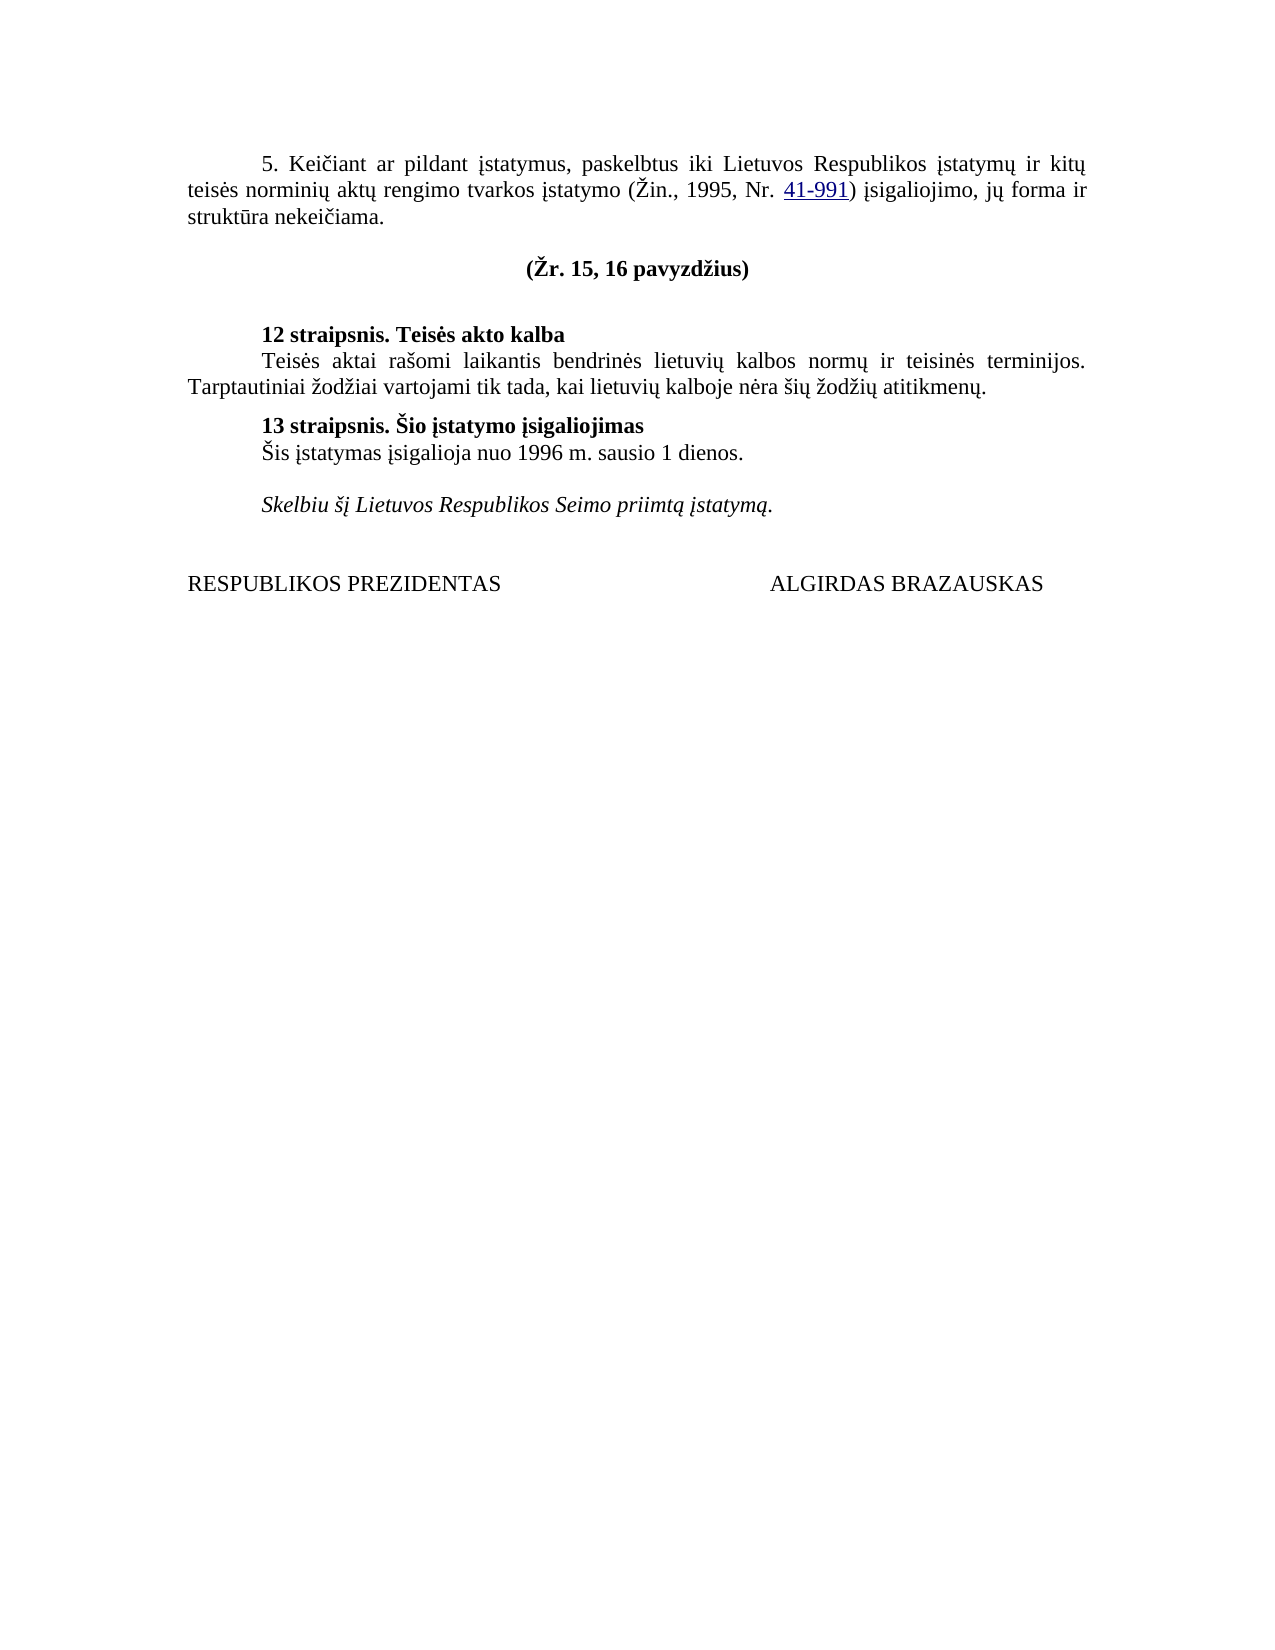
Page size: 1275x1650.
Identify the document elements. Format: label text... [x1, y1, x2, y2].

text Teisės aktai rašomi laikantis bendrinės lietuvių kalbos normų ir teisinės terminijos. Tarptautiniai žodžiai vartojami tik tada, kai lietuvių kalboje nėra šių žodžių atitikmenų. [187, 347, 1087, 400]
text 13 straipsnis. Šio įstatymo įsigaliojimas [261, 412, 1087, 438]
text Šis įstatymas įsigalioja nuo 1996 m. sausio 1 dienos. [187, 438, 1087, 465]
text 12 straipsnis. Teisės akto kalba [261, 321, 1087, 347]
text 5. Keičiant ar pildant įstatymus, paskelbtus iki Lietuvos Respublikos įstatymų ir kitų teisės norminių aktų rengimo tvarkos įstatymo (Žin., 1995, Nr. 41-991) įsigaliojimo, jų forma ir struktūra nekeičiama. [187, 150, 1087, 229]
text (Žr. 15, 16 pavyzdžius) [187, 255, 1087, 282]
text RESPUBLIKOS PREZIDENTAS ALGIRDAS BRAZAUSKAS [187, 570, 1087, 597]
text Skelbiu šį Lietuvos Respublikos Seimo priimtą įstatymą. [187, 491, 1087, 518]
